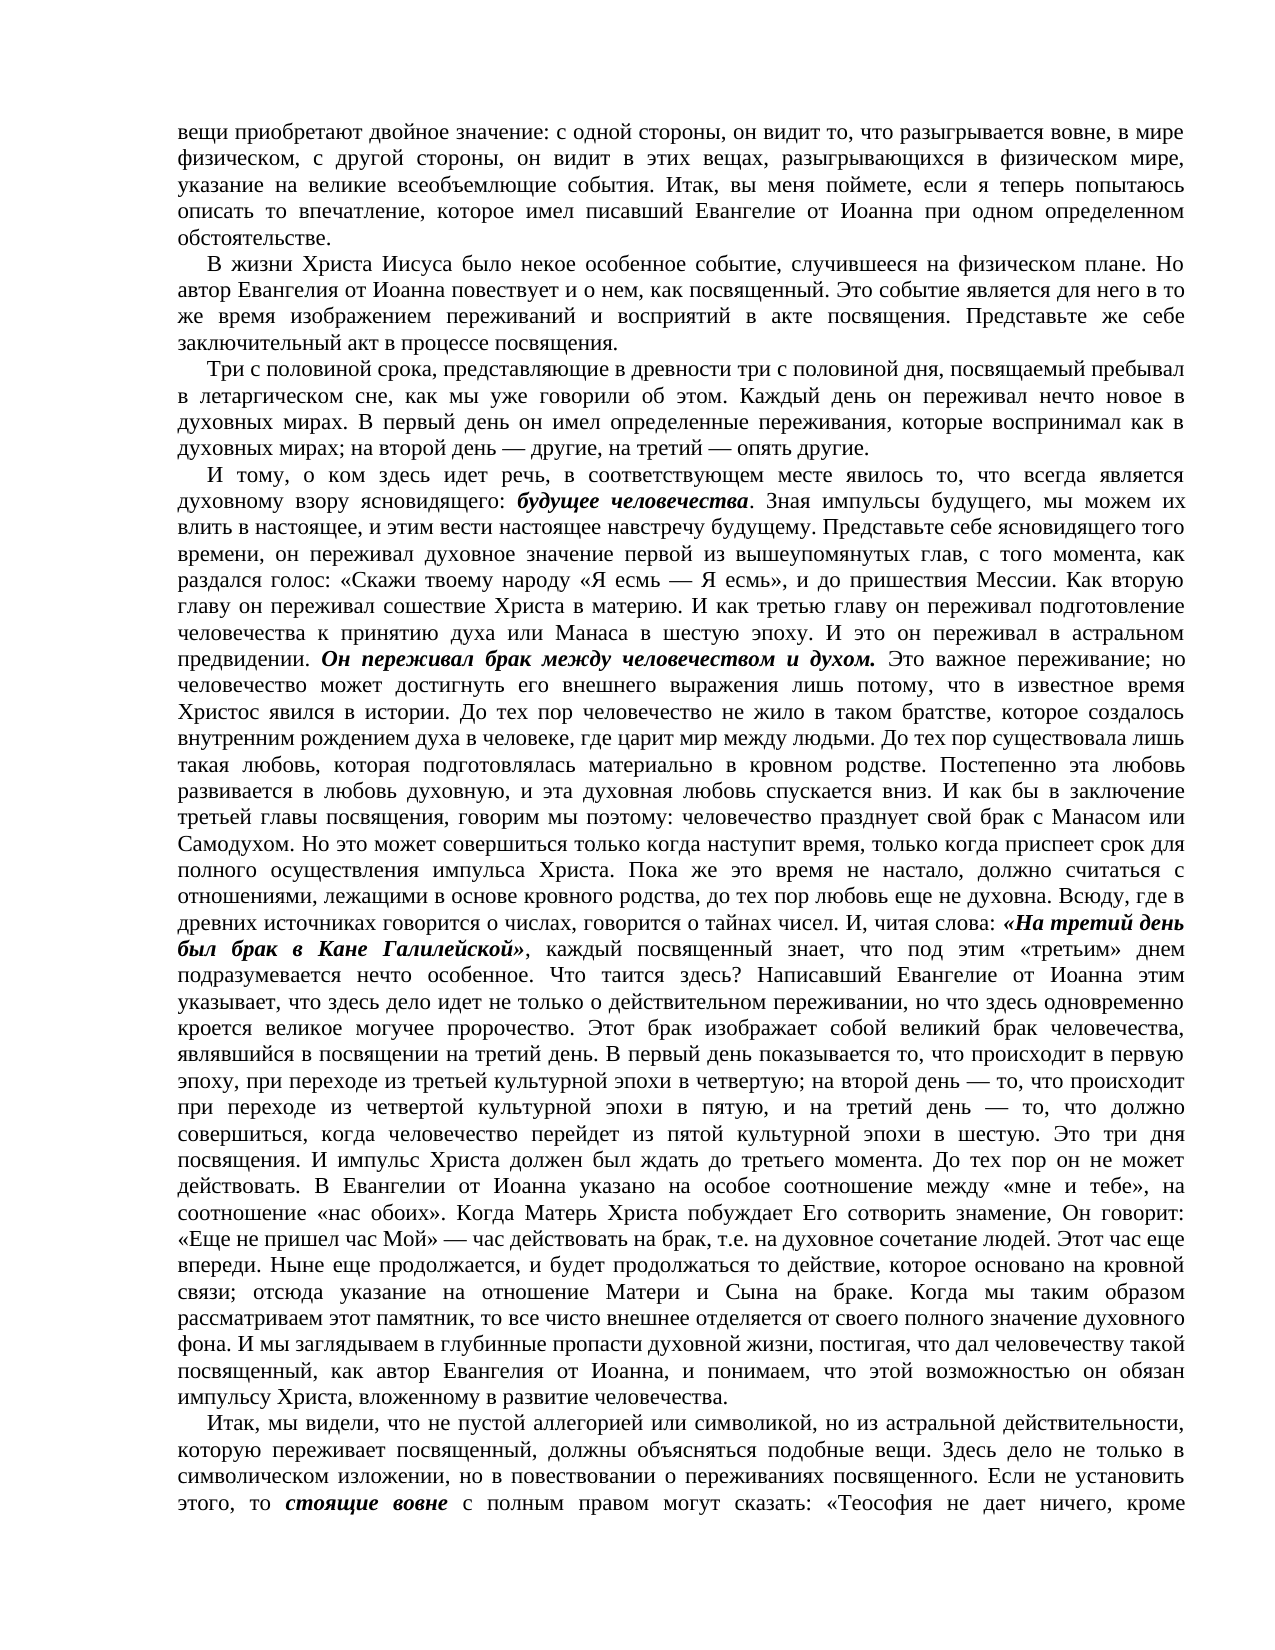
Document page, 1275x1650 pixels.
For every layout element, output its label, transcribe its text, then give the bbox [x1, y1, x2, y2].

text И тому, о ком здесь идет речь, в соответствующем месте явилось то, что всегда является духовному взору ясновидящего: будущее человечества. Зная импульсы будущего, мы можем их влить в настоящее, и этим вести настоящее навстречу будущему. Представьте себе ясновидящего того времени, он переживал духовное значение первой из вышеупомянутых глав, с того момента, как раздался голос: «Скажи твоему народу «Я есмь — Я есмь», и до пришествия Мессии. Как вторую главу он переживал сошествие Христа в материю. И как третью главу он переживал подготовление человечества к принятию духа или Манаса в шестую эпоху. И это он переживал в астральном предвидении. Он переживал брак между человечеством и духом. Это важное переживание; но человечество может достигнуть его внешнего выражения лишь потому, что в известное время Христос явился в истории. До тех пор человечество не жило в таком братстве, которое создалось внутренним рождением духа в человеке, где царит мир между людьми. До тех пор существовала лишь такая любовь, которая подготовлялась материально в кровном родстве. Постепенно эта любовь развивается в любовь духовную, и эта духовная любовь спускается вниз. И как бы в заключение третьей главы посвящения, говорим мы поэтому: человечество празднует свой брак с Манасом или Самодухом. Но это может совершиться только когда наступит время, только когда приспеет срок для полного осуществления импульса Христа. Пока же это время не настало, должно считаться с отношениями, лежащими в основе кровного родства, до тех пор любовь еще не духовна. Всюду, где в древних источниках говорится о числах, говорится о тайнах чисел. И, читая слова: «На третий день был брак в Кане Галилейской», каждый посвященный знает, что под этим «третьим» днем подразумевается нечто особенное. Что таится здесь? Написавший Евангелие от Иоанна этим указывает, что здесь дело идет не только о действительном переживании, но что здесь одновременно кроется великое могучее пророчество. Этот брак изображает собой великий брак человечества, являвшийся в посвящении на третий день. В первый день показывается то, что происходит в первую эпоху, при переходе из третьей культурной эпохи в четвертую; на второй день — то, что происходит при переходе из четвертой культурной эпохи в пятую, и на третий день — то, что должно совершиться, когда человечество перейдет из пятой культурной эпохи в шестую. Это три дня посвящения. И импульс Христа должен был ждать до третьего момента. До тех пор он не может действовать. В Евангелии от Иоанна указано на особое соотношение между «мне и тебе», на соотношение «нас обоих». Когда Матерь Христа побуждает Его сотворить знамение, Он говорит: «Еще не пришел час Мой» — час действовать на брак, т.е. на духовное сочетание людей. Этот час еще впереди. Ныне еще продолжается, и будет продолжаться то действие, которое основано на кровной связи; отсюда указание на отношение Матери и Сына на браке. Когда мы таким образом рассматриваем этот памятник, то все чисто внешнее отделяется от своего полного значение духовного фона. И мы заглядываем в глубинные пропасти духовной жизни, постигая, что дал человечеству такой посвященный, как автор Евангелия от Иоанна, и понимаем, что этой возможностью он обязан импульсу Христа, вложенному в развитие человечества. [177, 461, 1186, 1409]
text В жизни Христа Иисуса было некое особенное событие, случившееся на физическом плане. Но автор Евангелия от Иоанна повествует и о нем, как посвященный. Это событие является для него в то же время изображением переживаний и восприятий в акте посвящения. Представьте же себе заключительный акт в процессе посвящения. [177, 250, 1186, 355]
text Итак, мы видели, что не пустой аллегорией или символикой, но из астральной действительности, которую переживает посвященный, должны объясняться подобные вещи. Здесь дело не только в символическом изложении, но в повествовании о переживаниях посвященного. Если не установить этого, то стоящие вовне с полным правом могут сказать: «Теософия не дает ничего, кроме [177, 1409, 1186, 1515]
text Три с половиной срока, представляющие в древности три с половиной дня, посвящаемый пребывал в летаргическом сне, как мы уже говорили об этом. Каждый день он переживал нечто новое в духовных мирах. В первый день он имел определенные переживания, которые воспринимал как в духовных мирах; на второй день — другие, на третий — опять другие. [177, 355, 1186, 461]
text вещи приобретают двойное значение: с одной стороны, он видит то, что разыгрывается вовне, в мире физическом, с другой стороны, он видит в этих вещах, разыгрывающихся в физическом мире, указание на великие всеобъемлющие события. Итак, вы меня поймете, если я теперь попытаюсь описать то впечатление, которое имел писавший Евангелие от Иоанна при одном определенном обстоятельстве. [177, 118, 1186, 250]
